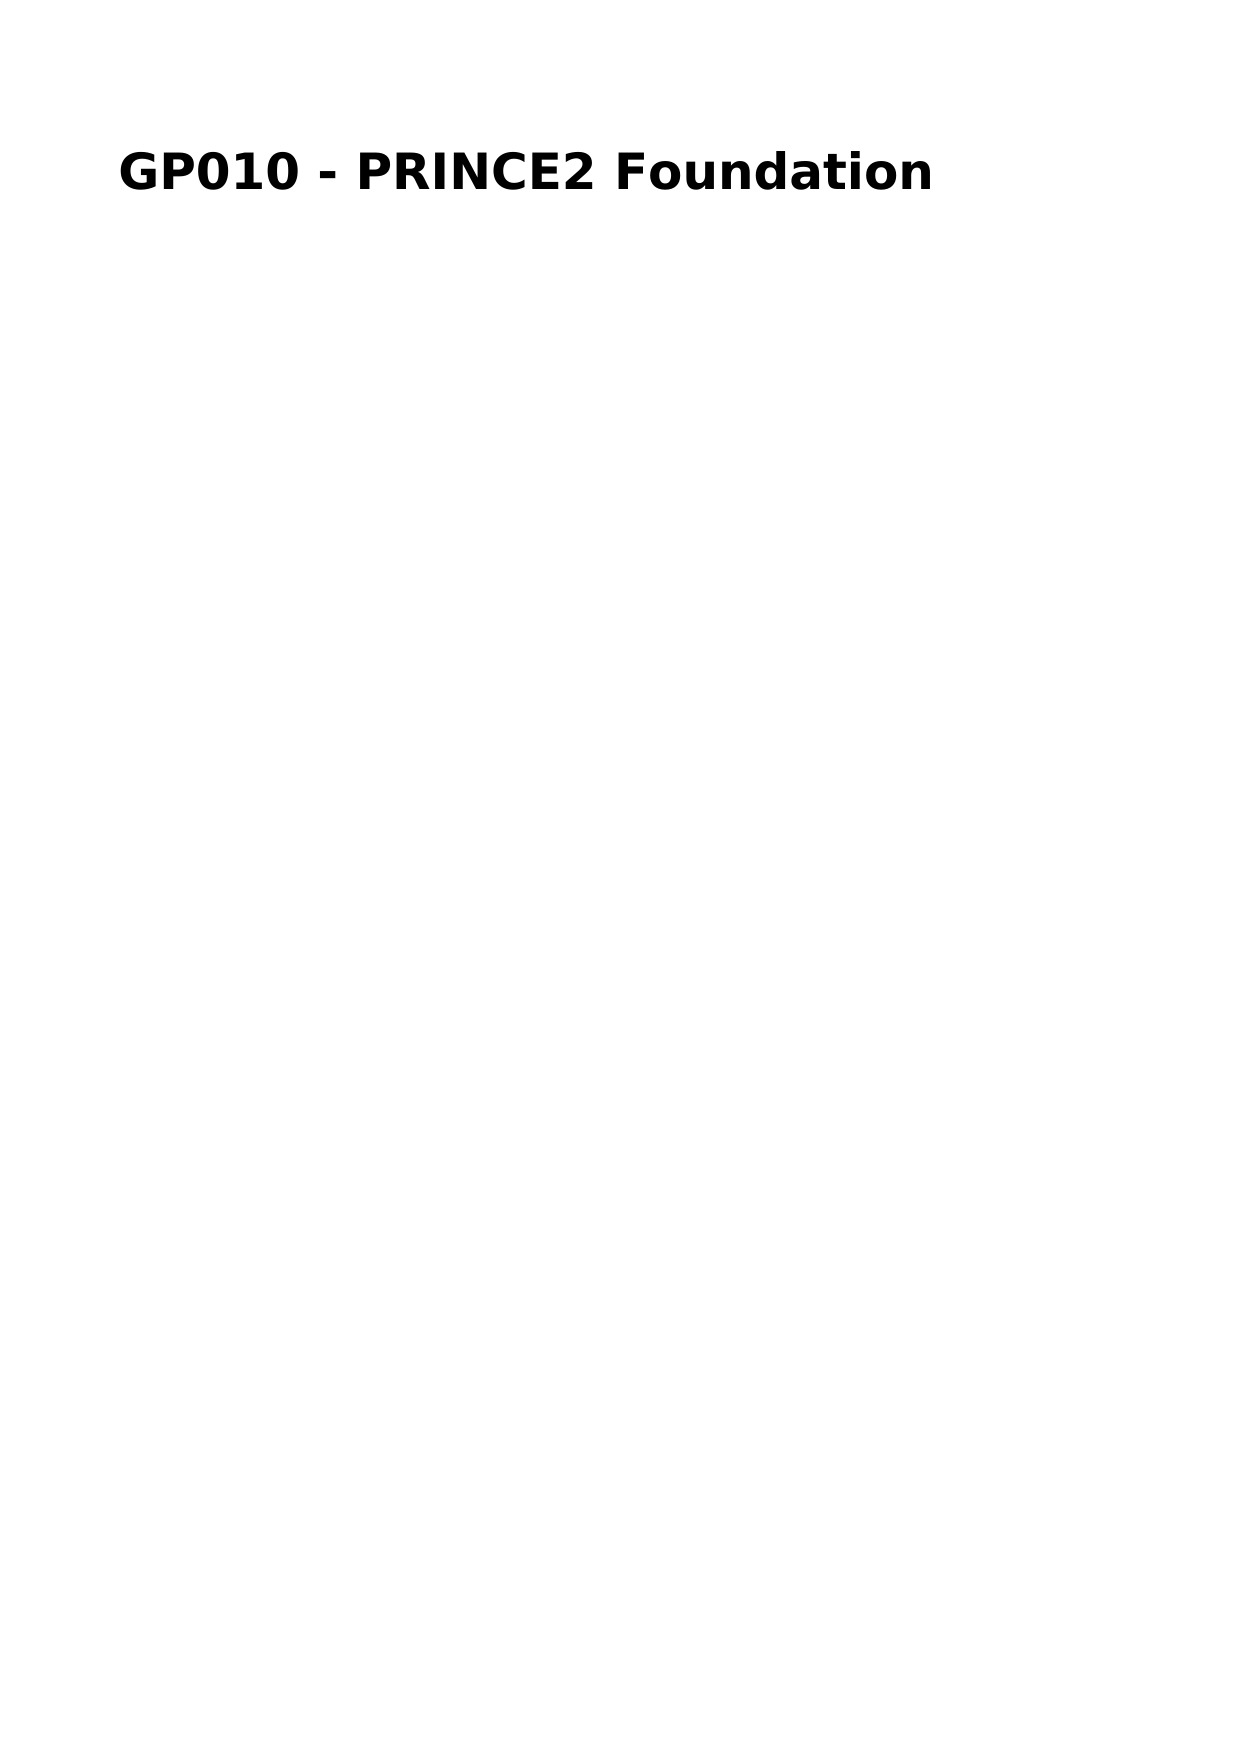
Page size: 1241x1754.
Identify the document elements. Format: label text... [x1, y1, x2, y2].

subtitle GP010 - PRINCE2 Foundation [118, 143, 1122, 201]
